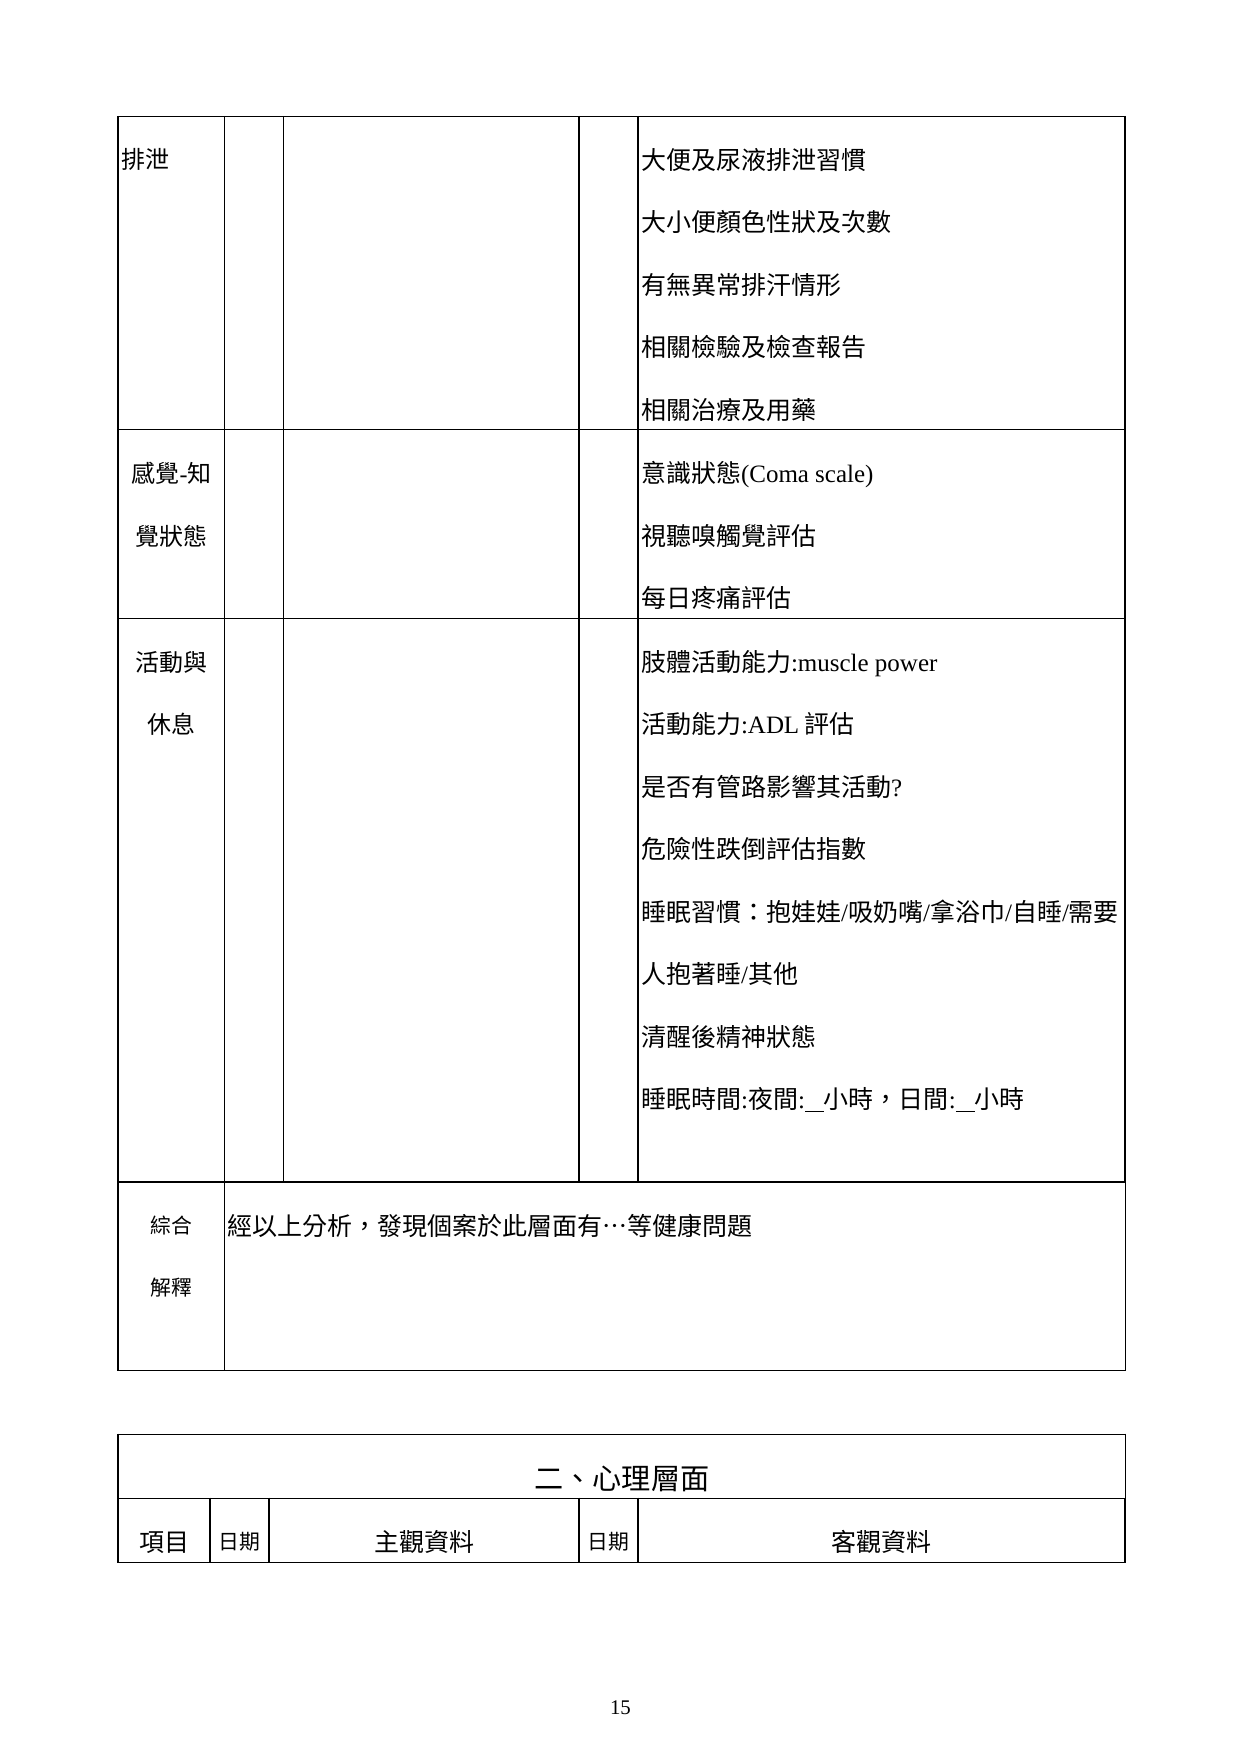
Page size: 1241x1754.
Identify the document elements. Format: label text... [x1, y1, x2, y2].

table_cell 活動與 休息 [119, 619, 224, 1181]
table_cell 綜合 解釋 [119, 1183, 224, 1370]
table_cell 意識狀態(Coma scale) 視聽嗅觸覺評估 每日疼痛評估 [639, 430, 1124, 618]
table_cell [225, 430, 283, 618]
table_cell 肢體活動能力:muscle power 活動能力:ADL評估 是否有管路影響其活動? 危險性跌倒評估指數 睡眠習慣：抱娃娃/吸奶嘴/拿浴巾/自睡/需要人抱著睡/其他 清醒後精神狀態 睡眠時間:夜間: 小時，日間: 小時 [639, 619, 1124, 1181]
table_cell [284, 619, 578, 1181]
table_cell [284, 430, 578, 618]
table_cell [284, 117, 578, 429]
table_cell [580, 619, 637, 1181]
table_cell 主觀資料 [270, 1499, 578, 1562]
table_header 二、心理層面 [119, 1435, 1125, 1497]
table_cell [225, 619, 283, 1181]
table_cell 感覺-知覺狀態 [119, 430, 224, 618]
table_cell 大便及尿液排泄習慣 大小便顏色性狀及次數 有無異常排汗情形 相關檢驗及檢查報告 相關治療及用藥 [639, 117, 1124, 429]
table_cell 日期 [580, 1499, 637, 1562]
table_cell 項目 [119, 1499, 209, 1562]
table_cell [225, 117, 283, 429]
table_cell [580, 117, 637, 429]
table_cell [580, 430, 637, 618]
table_cell 客觀資料 [639, 1499, 1124, 1562]
table_cell 日期 [211, 1499, 268, 1562]
table_cell 經以上分析，發現個案於此層面有…等健康問題 [225, 1183, 1125, 1370]
table_cell 排泄 [119, 117, 224, 429]
